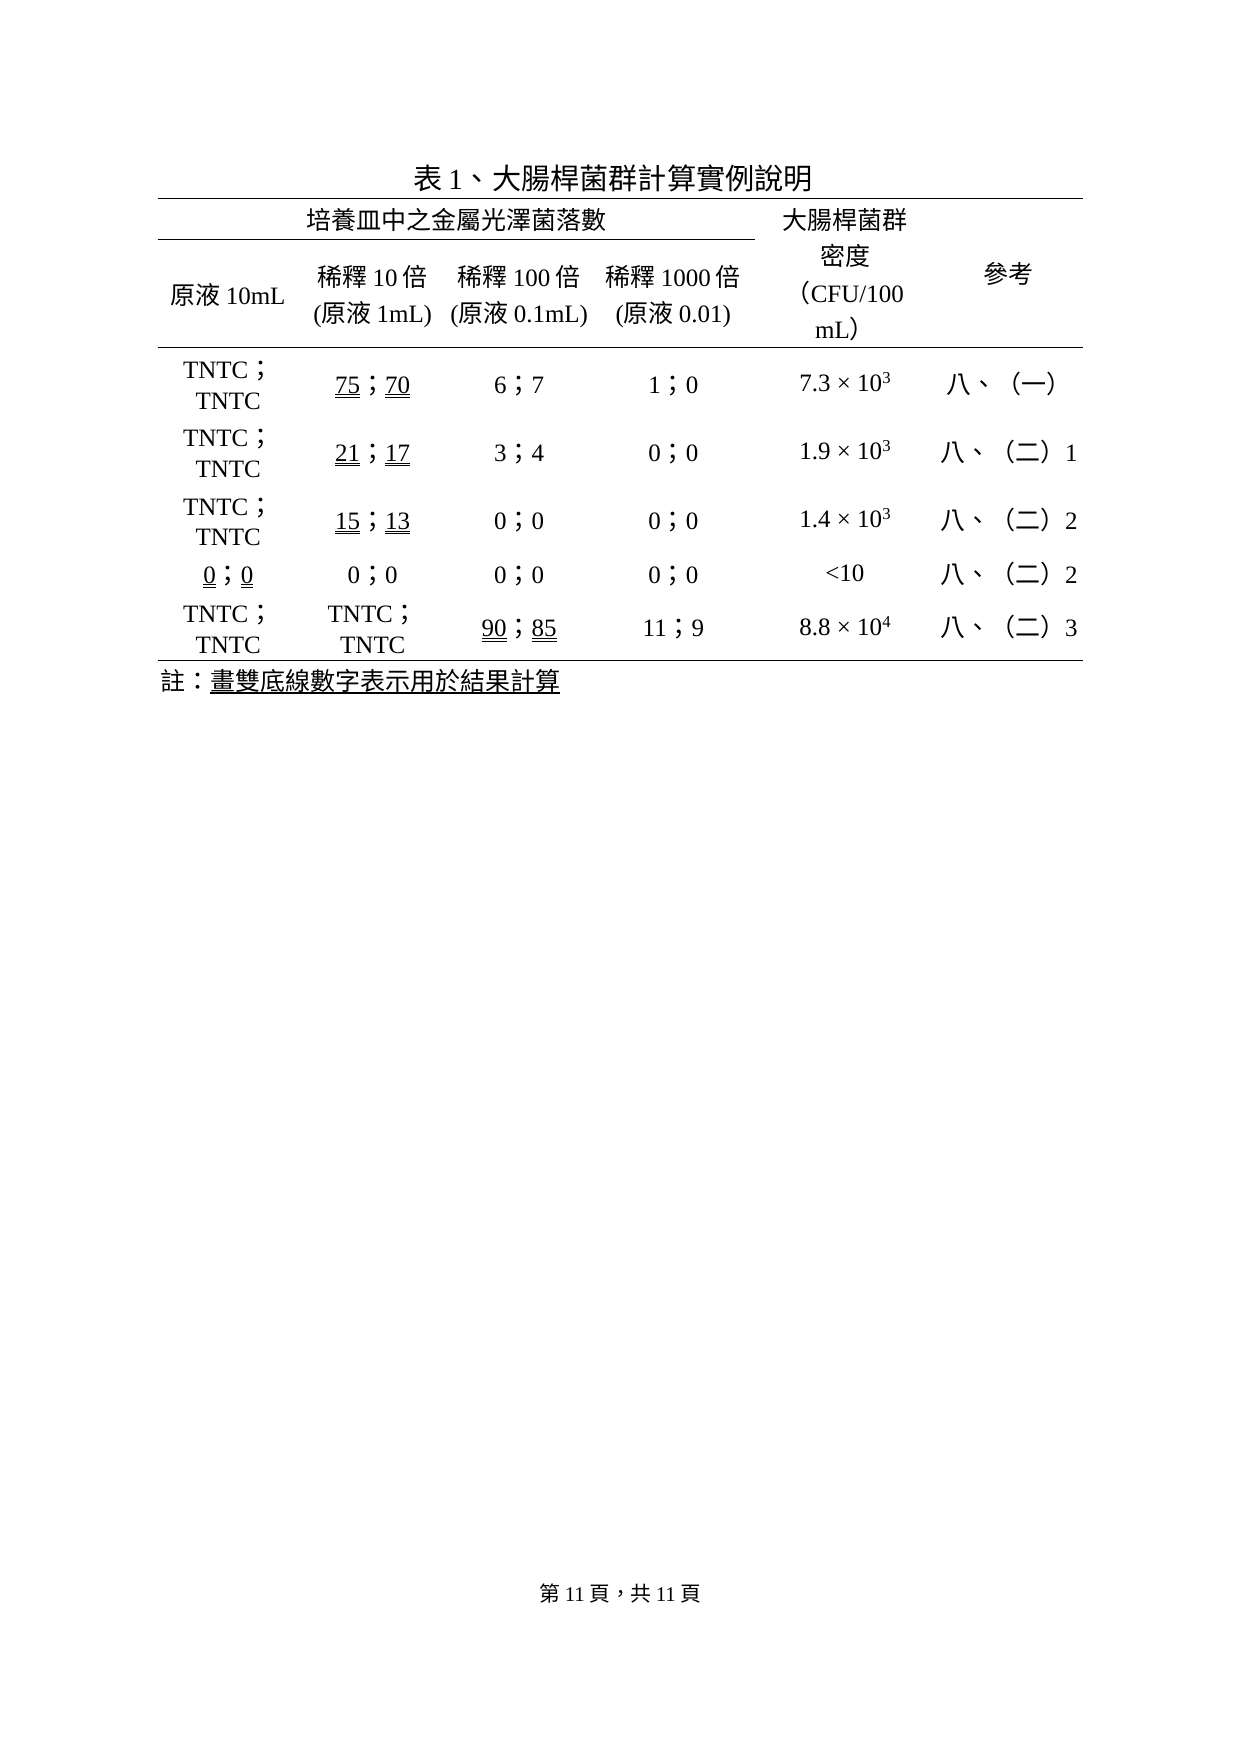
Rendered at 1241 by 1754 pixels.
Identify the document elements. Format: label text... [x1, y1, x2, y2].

table_cell 1.9 × 103 [755, 416, 934, 484]
table_cell 稀釋10倍 (原液1mL) [299, 240, 446, 347]
table_cell 八、（一） [934, 348, 1083, 416]
table_cell 15；13 [299, 485, 446, 553]
table_cell 1.4 × 103 [755, 485, 934, 553]
table_cell 八、（二）2 [934, 553, 1083, 592]
table_cell TNTC；TNTC [299, 592, 446, 660]
table_cell 7.3 × 103 [755, 348, 934, 416]
table_cell TNTC；TNTC [158, 416, 298, 484]
table_cell 11；9 [591, 592, 755, 660]
table_cell <10 [755, 553, 934, 592]
table_cell TNTC；TNTC [158, 485, 298, 553]
table_cell 0；0 [446, 553, 591, 592]
text 註：畫雙底線數字表示用於結果計算 [160, 661, 1092, 697]
table_header 參考 [934, 199, 1083, 347]
table_cell 75；70 [299, 348, 446, 416]
table_cell 3；4 [446, 416, 591, 484]
table_cell 原液10mL [158, 240, 298, 347]
table_cell 90；85 [446, 592, 591, 660]
table_cell 0；0 [591, 416, 755, 484]
table_cell TNTC；TNTC [158, 348, 298, 416]
table_cell 0；0 [299, 553, 446, 592]
table_cell 0；0 [446, 485, 591, 553]
table_cell 0；0 [591, 485, 755, 553]
table_header 培養皿中之金屬光澤菌落數 [158, 199, 755, 238]
table_cell 八、（二）3 [934, 592, 1083, 660]
table_cell 8.8 × 104 [755, 592, 934, 660]
table_cell 八、（二）1 [934, 416, 1083, 484]
table_cell 0；0 [591, 553, 755, 592]
table_cell TNTC；TNTC [158, 592, 298, 660]
table_cell 6；7 [446, 348, 591, 416]
table_cell 1；0 [591, 348, 755, 416]
table_cell 稀釋100倍 (原液0.1mL) [446, 240, 591, 347]
table_cell 稀釋1000倍 (原液0.01) [591, 240, 755, 347]
table_cell 0；0 [158, 553, 298, 592]
table_cell 八、（二）2 [934, 485, 1083, 553]
text 表1、大腸桿菌群計算實例說明 [148, 156, 1092, 198]
table_cell 21；17 [299, 416, 446, 484]
table_header 大腸桿菌群 密度 （CFU/100 mL） [755, 199, 934, 347]
